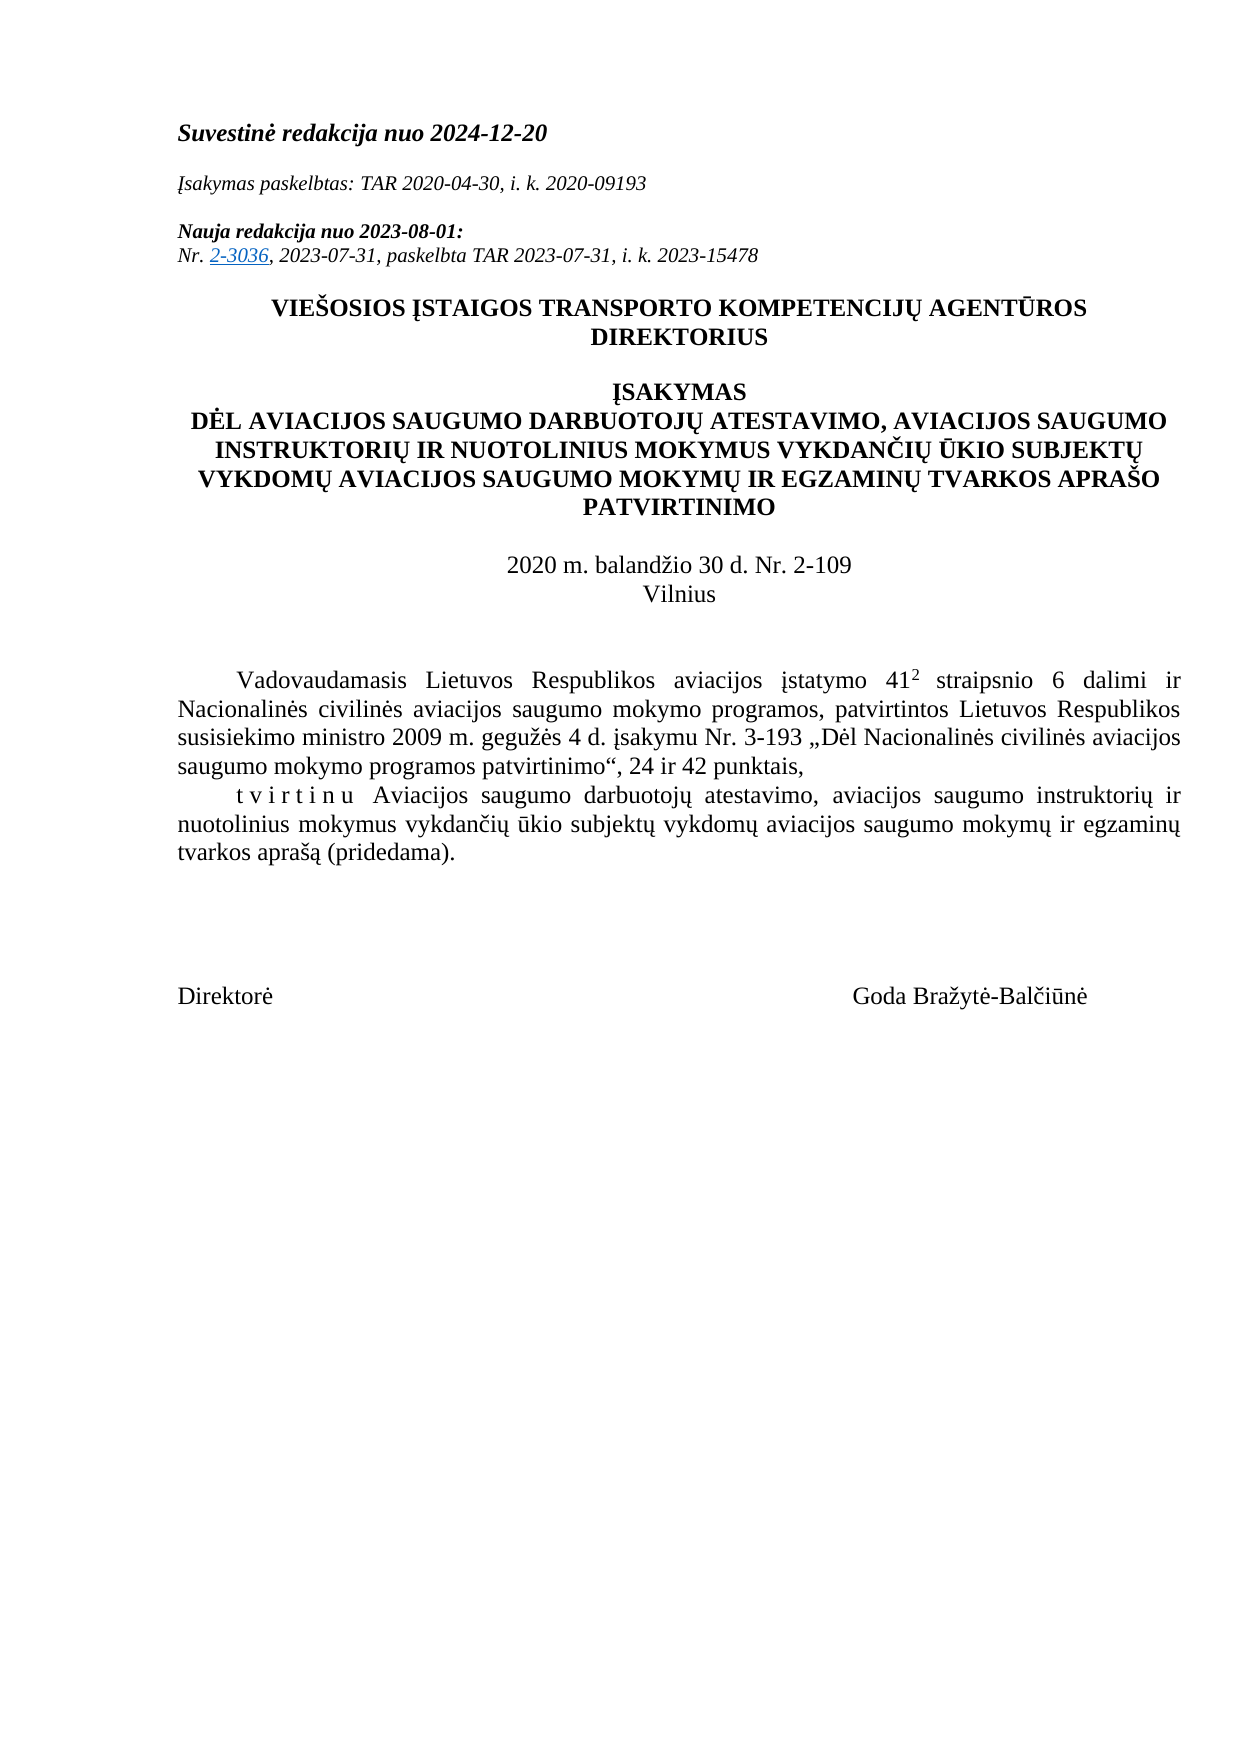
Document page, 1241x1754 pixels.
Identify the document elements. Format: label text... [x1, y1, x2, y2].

text Įsakymas paskelbtas: TAR 2020-04-30, i. k. 2020-09193 [177, 171, 1181, 195]
text VIEŠOSIOS ĮSTAIGOS TRANSPORTO KOMPETENCIJŲ AGENTŪROS [177, 293, 1181, 322]
text Nauja redakcija nuo 2023-08-01: [177, 219, 1181, 243]
text Vadovaudamasis Lietuvos Respublikos aviacijos įstatymo 412 straipsnio 6 dalimi ir Nacionalinės civilinės aviacijos saugumo mokymo programos, patvirtintos Lietuvos Respublikos susisiekimo ministro 2009 m. gegužės 4 d. įsakymu Nr. 3-193 „dėl Nacionalinės civilinės aviacijos saugumo mokymo programos patvirtinimo“, 24 ir 42 punktais, [177, 665, 1181, 780]
text Direktorė Goda Bražytė-Balčiūnė [177, 981, 1181, 1010]
text tvirtinu Aviacijos saugumo darbuotojų atestavimo, aviacijos saugumo instruktorių ir nuotolinius mokymus vykdančių ūkio subjektų vykdomų aviacijos saugumo mokymų ir egzaminų tvarkos aprašą (pridedama). [177, 780, 1181, 866]
text 2020 m. balandžio 30 d. Nr. 2-109 [177, 550, 1181, 579]
text Suvestinė redakcija nuo 2024-12-20 [177, 118, 1181, 147]
text DIREKTORIUS [177, 322, 1181, 351]
text Nr. 2-3036, 2023-07-31, paskelbta TAR 2023-07-31, i. k. 2023-15478 [177, 243, 1181, 267]
text ĮSAKYMAS [177, 377, 1181, 406]
text DĖL aVIACIJOS SAUGUMO DARBUOTOJŲ ATESTAVIMO, AVIACIJOS SAUGUMO INSTRUKTORIŲ IR NUOTOLINIUS MOKYMUS VYKDANČIŲ ŪKIO SUBJEKTŲ VYKDOMŲ AVIACIJOS SAUGUMO MOKYMŲ IR EGZAMINŲ TVARKOS APRAŠO PATVIRTINIMO [177, 406, 1181, 521]
text Vilnius [177, 579, 1181, 607]
